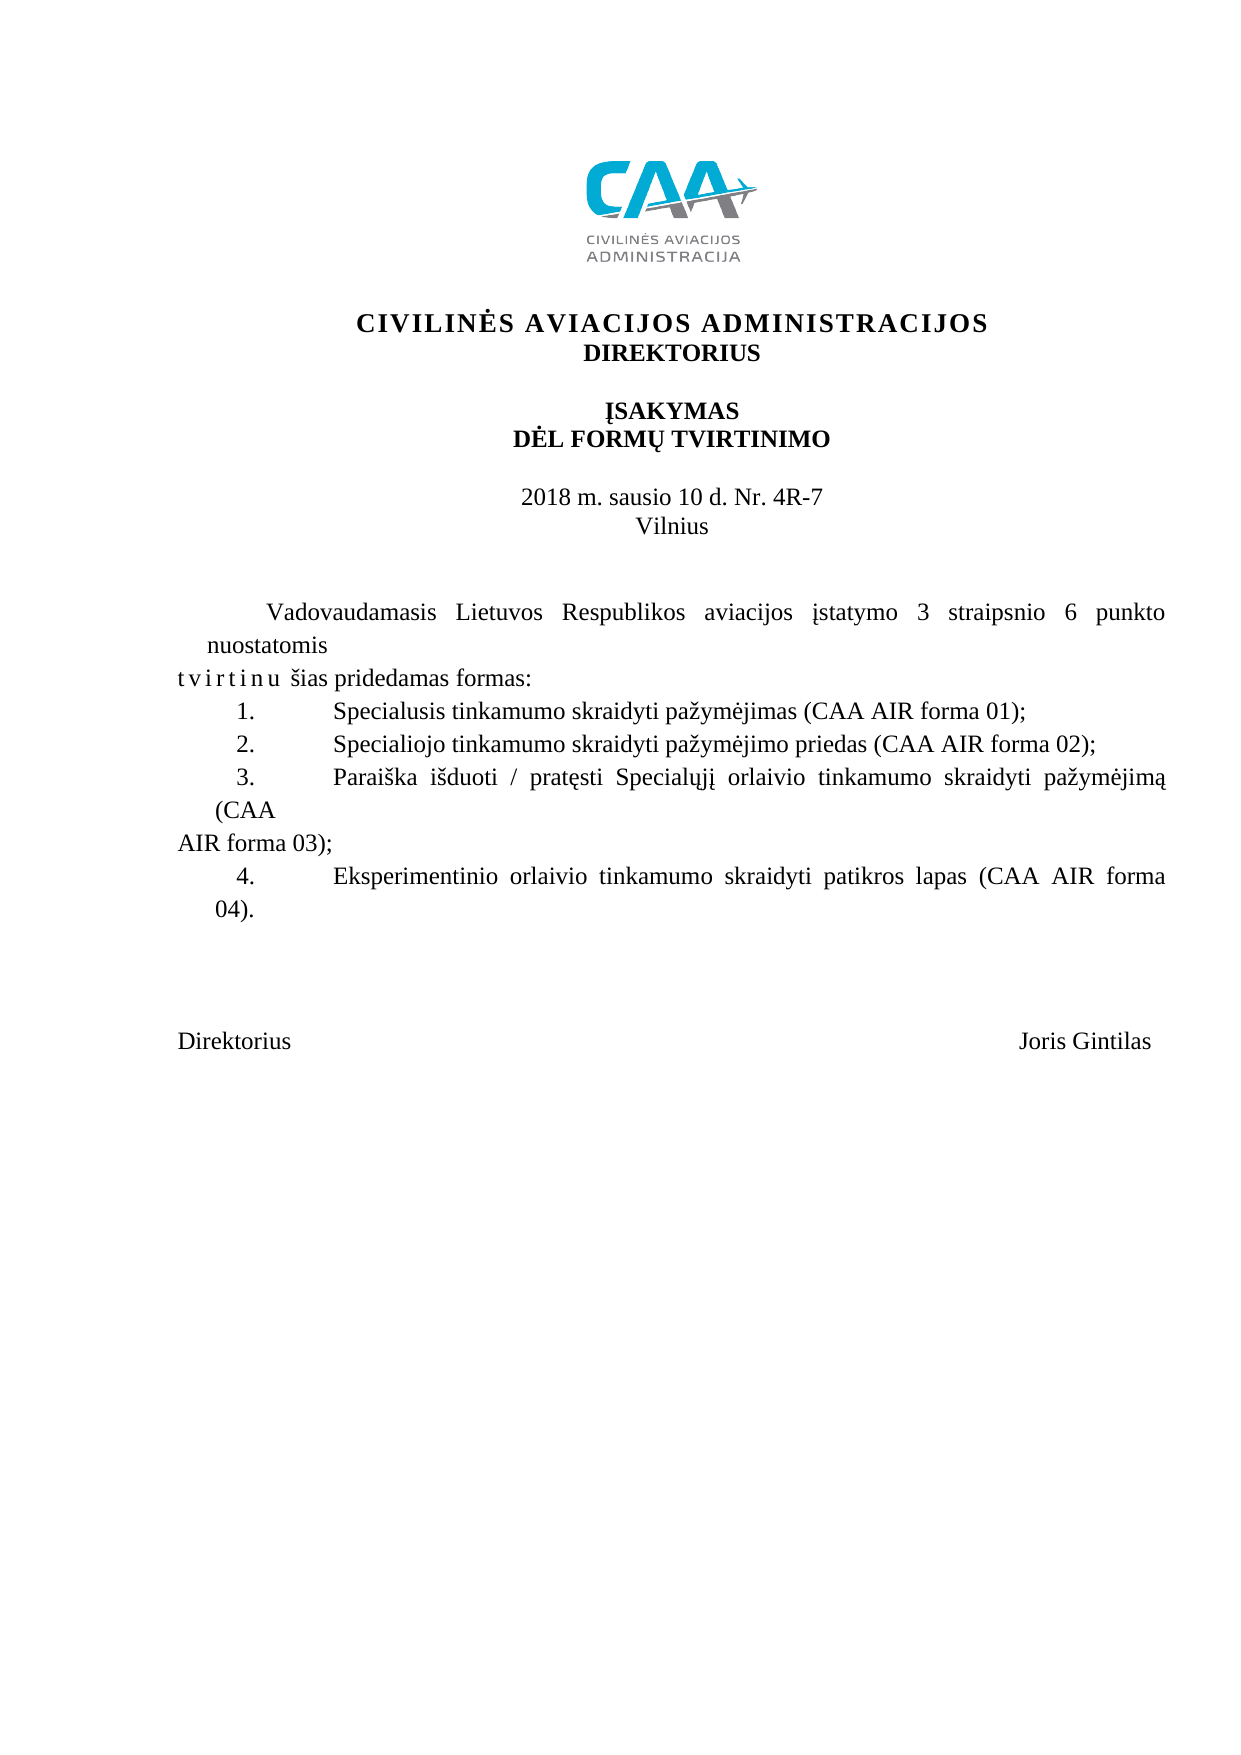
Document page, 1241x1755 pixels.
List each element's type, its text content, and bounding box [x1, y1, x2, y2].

text 4. Eksperimentinio orlaivio tinkamumo skraidyti patikros lapas (CAA AIR forma 04). [215, 861, 1167, 923]
text Direktorius Joris Gintilas [177, 1026, 1167, 1055]
text AIR forma 03); [177, 828, 1167, 857]
text 2. Specialiojo tinkamumo skraidyti pažymėjimo priedas (CAA AIR forma 02); [215, 729, 1167, 758]
text DIREKTORIUS [177, 338, 1167, 367]
text 1. Specialusis tinkamumo skraidyti pažymėjimas (CAA AIR forma 01); [215, 696, 1167, 725]
text ĮSAKYMAS [177, 396, 1167, 424]
text 3. Paraiška išduoti / pratęsti Specialųjį orlaivio tinkamumo skraidyti pažymėjimą (CAA [215, 762, 1167, 824]
text tvirtinu šias pridedamas formas: [177, 663, 1167, 692]
text CIVILINĖS AVIACIJOS ADMINISTRACIJOS [177, 307, 1167, 338]
text 2018 m. sausio 10 d. Nr. 4R-7 [177, 482, 1167, 511]
text DĖL FORMŲ TVIRTINIMO [177, 424, 1167, 453]
text Vilnius [177, 511, 1167, 539]
text Vadovaudamasis Lietuvos Respublikos aviacijos įstatymo 3 straipsnio 6 punkto nuostatomis [207, 597, 1167, 659]
